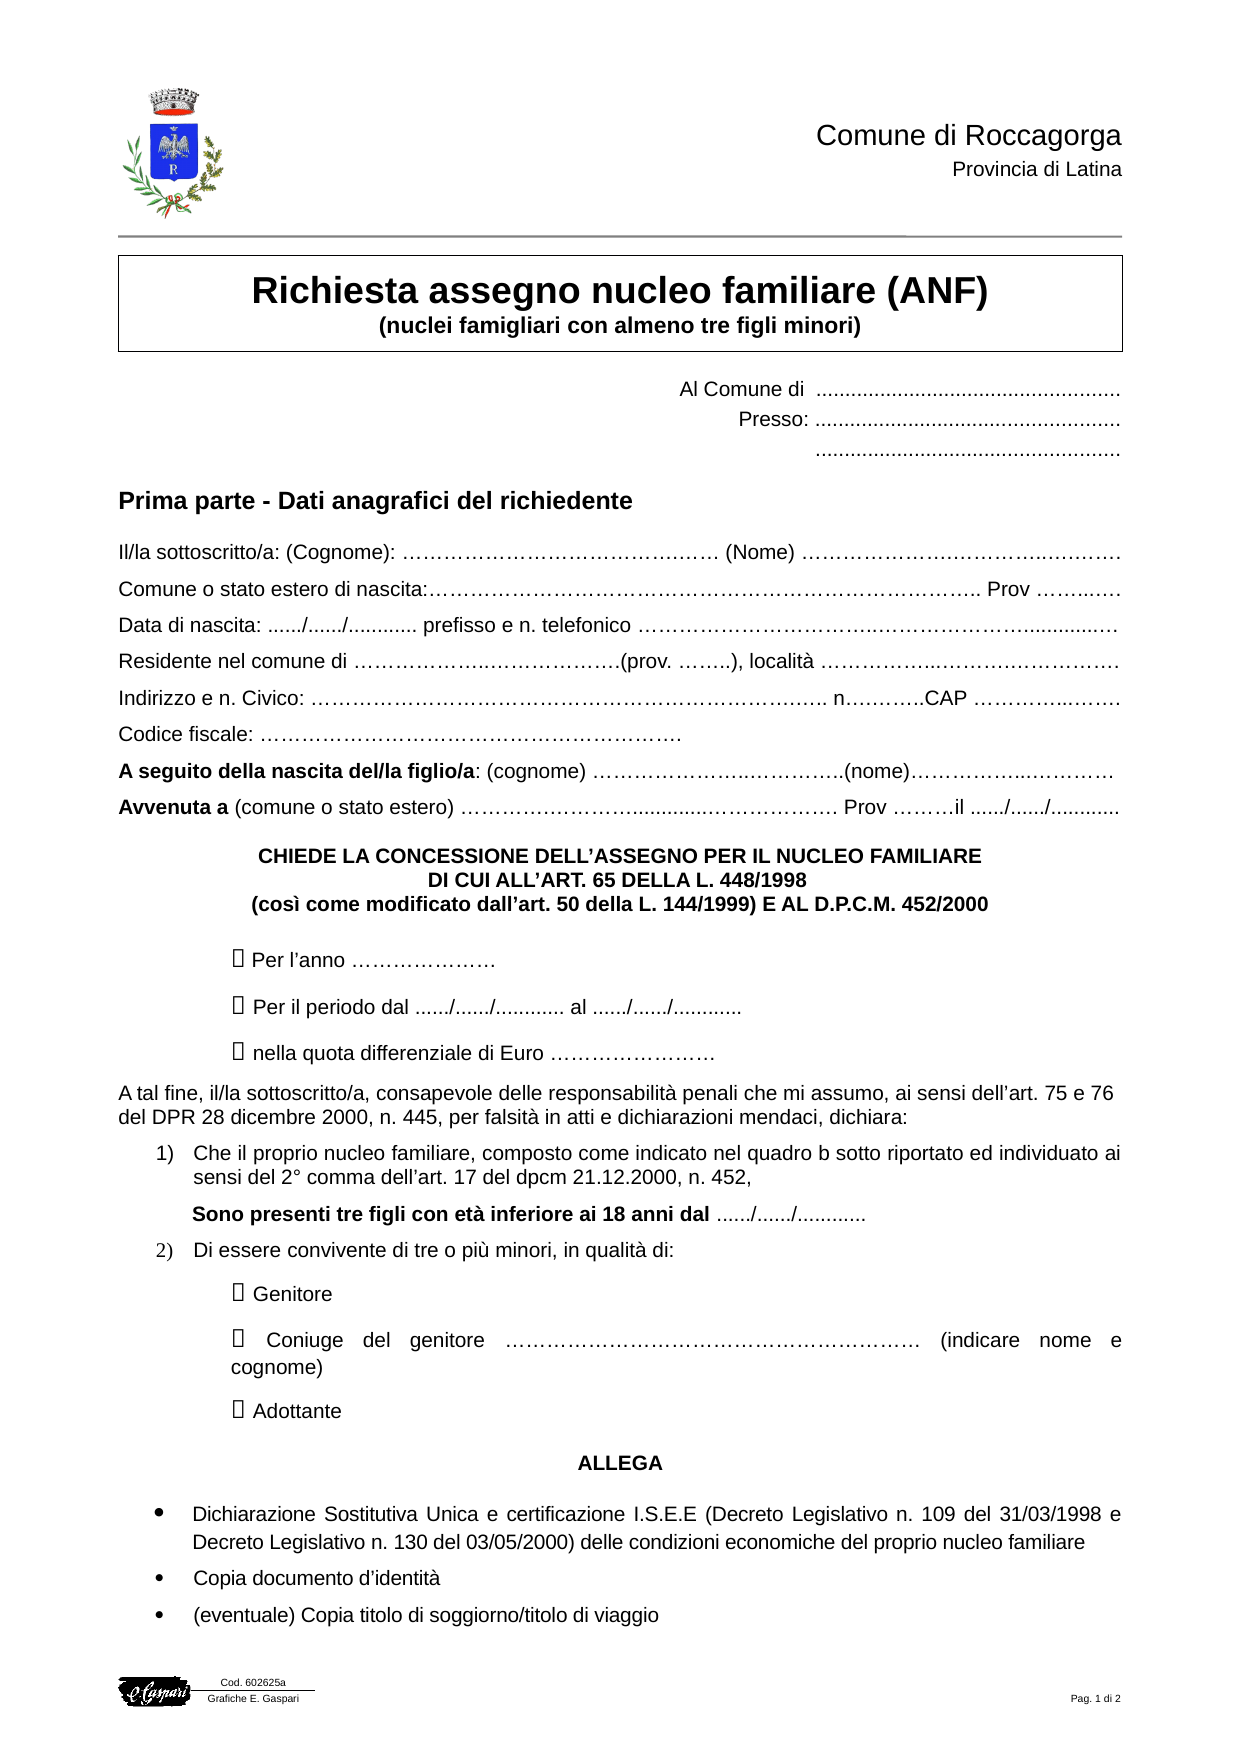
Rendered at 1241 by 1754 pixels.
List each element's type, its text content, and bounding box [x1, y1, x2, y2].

text Presso: [738, 407, 1122, 431]
text  nella quota differenziale di Euro …………………… [231, 1034, 1122, 1068]
text Indirizzo e n. Civico: …………………………………………………………….….. n….……..CAP …………...……. [118, 686, 1122, 710]
list Che il proprio nucleo familiare, composto come indicato nel quadro b sotto riportato ed individuato ai sensi del 2° comma dell’art. 17 del dpcm 21.12.2000, n. 452, [156, 1141, 1122, 1189]
list (eventuale) Copia titolo di soggiorno/titolo di viaggio [156, 1603, 1122, 1627]
text  Per il periodo dal ....../....../............ al ....../....../............ [231, 987, 1122, 1022]
subtitle CHIEDE LA CONCESSIONE DELL’ASSEGNO PER IL NUCLEO FAMILIARE [118, 844, 1122, 868]
text  Adottante [231, 1392, 1122, 1426]
list Dichiarazione Sostitutiva Unica e certificazione I.S.E.E (Decreto Legislativo n. 109 del 31/03/1998 e Decreto Legislativo n. 130 del 03/05/2000) delle condizioni economiche del proprio nucleo familiare [154, 1502, 1122, 1553]
text Codice fiscale: ……………………………………………………. [118, 722, 1122, 746]
text DI CUI ALL’ART. 65 DELLA L. 448/1998 [118, 868, 1122, 892]
text  Genitore [231, 1274, 1122, 1309]
text  Per l’anno ………………… [231, 941, 1122, 975]
text Prima parte - Dati anagrafici del richiedente [118, 486, 1122, 515]
text Comune di Roccagorga [224, 118, 1122, 152]
text  Coniuge del genitore …………………………………………………… (indicare nome e cognome) [231, 1321, 1122, 1379]
text (così come modificato dall’art. 50 della L. 144/1999) E AL D.P.C.M. 452/2000 [118, 892, 1122, 916]
text Sono presenti tre figli con età inferiore ai 18 anni dal ....../....../............ [192, 1201, 1122, 1225]
text Al Comune di [679, 377, 1122, 401]
text A tal fine, il/la sottoscritto/a, consapevole delle responsabilità penali che mi assumo, ai sensi dell’art. 75 e 76 del DPR 28 dicembre 2000, n. 445, per falsità in atti e dichiarazioni mendaci, dichiara: [118, 1081, 1122, 1128]
text Il/la sottoscritto/a: (Cognome): ………………………………….…… (Nome) ………………….…………..….……. [118, 540, 1122, 564]
text ALLEGA [118, 1451, 1122, 1475]
text Residente nel comune di ………………..……………….(prov. ……..), località ……………...……….……………. [118, 649, 1122, 673]
text Provincia di Latina [224, 157, 1122, 181]
text Avvenuta a (comune o stato estero) ………….………….............………………. Prov ………il ....../....../............ [118, 795, 1122, 819]
list Di essere convivente di tre o più minori, in qualità di: [156, 1238, 1122, 1262]
text A seguito della nascita del/la figlio/a: (cognome) …………………..…………..(nome)……………...………… [118, 759, 1122, 783]
picture [117, 1675, 191, 1707]
table_header Richiesta assegno nucleo familiare (ANF) (nuclei famigliari con almeno tre figli minori) [119, 256, 1122, 351]
list Copia documento d’identità [156, 1566, 1122, 1590]
text Data di nascita: ....../....../............ prefisso e n. telefonico ……………………………..………………….............… [118, 613, 1122, 637]
text Comune o stato estero di nascita:…………………………………………………………………….. Prov ……...…. [118, 576, 1122, 600]
picture [122, 87, 224, 219]
